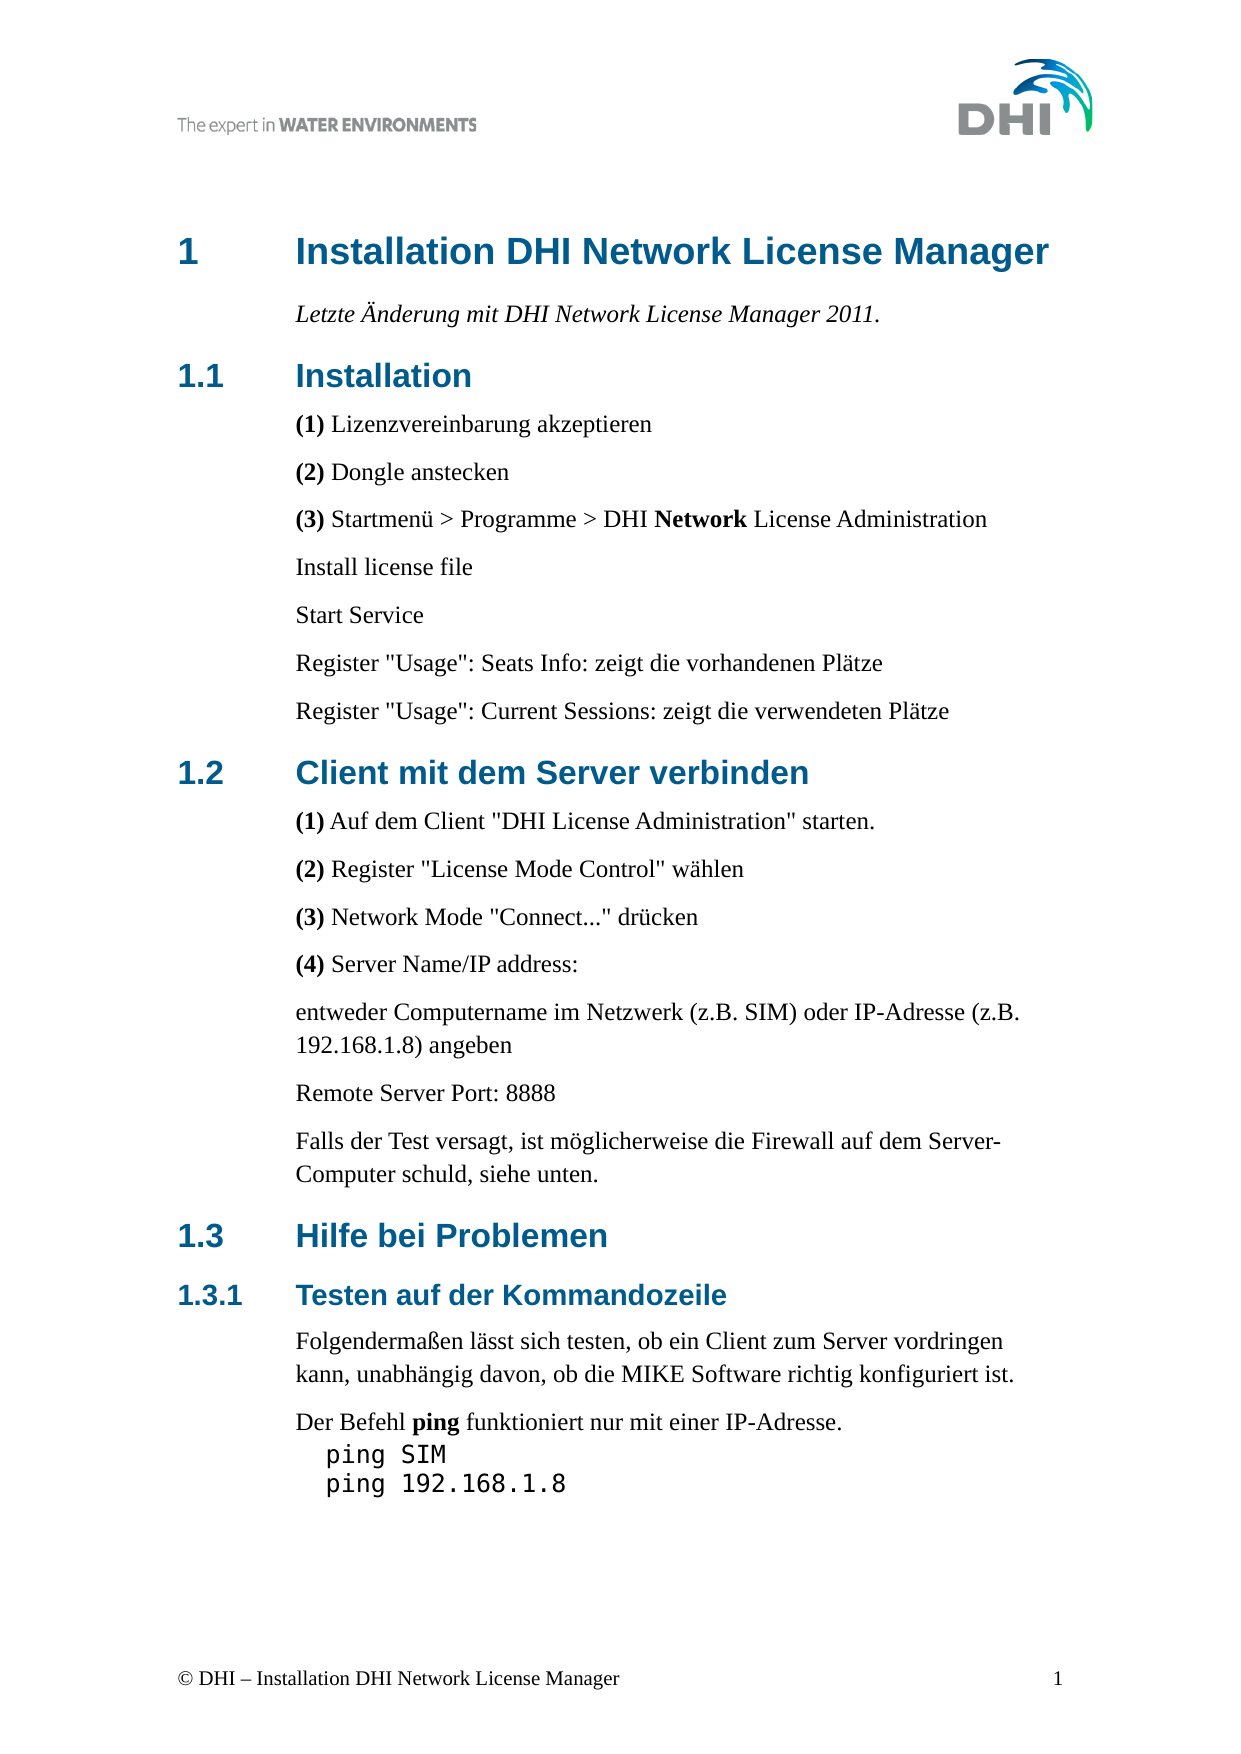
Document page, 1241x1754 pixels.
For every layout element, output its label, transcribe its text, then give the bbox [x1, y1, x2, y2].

text (3) Network Mode "Connect..." drücken [295, 902, 1063, 930]
text Falls der Test versagt, ist möglicherweise die Firewall auf dem Server-Computer schuld, siehe unten. [295, 1126, 1063, 1188]
text Remote Server Port: 8888 [295, 1078, 1063, 1107]
text Install license file [295, 552, 1063, 581]
text (4) Server Name/IP address: [295, 949, 1063, 978]
text (3) Startmenü > Programme > DHI Network License Administration [295, 504, 1063, 533]
text Register "Usage": Seats Info: zeigt die vorhandenen Plätze [295, 648, 1063, 677]
text Start Service [295, 600, 1063, 629]
picture [177, 117, 477, 135]
picture [958, 59, 1093, 135]
text ping SIM ping 192.168.1.8 [295, 1440, 1063, 1498]
text Letzte Änderung mit DHI Network License Manager 2011. [295, 299, 1063, 328]
text (1) Auf dem Client "DHI License Administration" starten. [295, 806, 1063, 835]
subtitle Installation DHI Network License Manager [177, 229, 1063, 272]
subtitle Installation [177, 356, 1063, 394]
text (2) Register "License Mode Control" wählen [295, 854, 1063, 882]
text (1) Lizenzvereinbarung akzeptieren [295, 409, 1063, 438]
text Der Befehl ping funktioniert nur mit einer IP-Adresse. [295, 1407, 1063, 1436]
subtitle Hilfe bei Problemen [177, 1216, 1063, 1254]
text Register "Usage": Current Sessions: zeigt die verwendeten Plätze [295, 696, 1063, 724]
subtitle Client mit dem Server verbinden [177, 752, 1063, 791]
text Folgendermaßen lässt sich testen, ob ein Client zum Server vordringen kann, unabhängig davon, ob die MIKE Software richtig konfiguriert ist. [295, 1326, 1063, 1388]
text (2) Dongle anstecken [295, 457, 1063, 486]
text entweder Computername im Netzwerk (z.B. SIM) oder IP-Adresse (z.B. 192.168.1.8) angeben [295, 997, 1063, 1059]
subtitle Testen auf der Kommandozeile [177, 1278, 1063, 1312]
